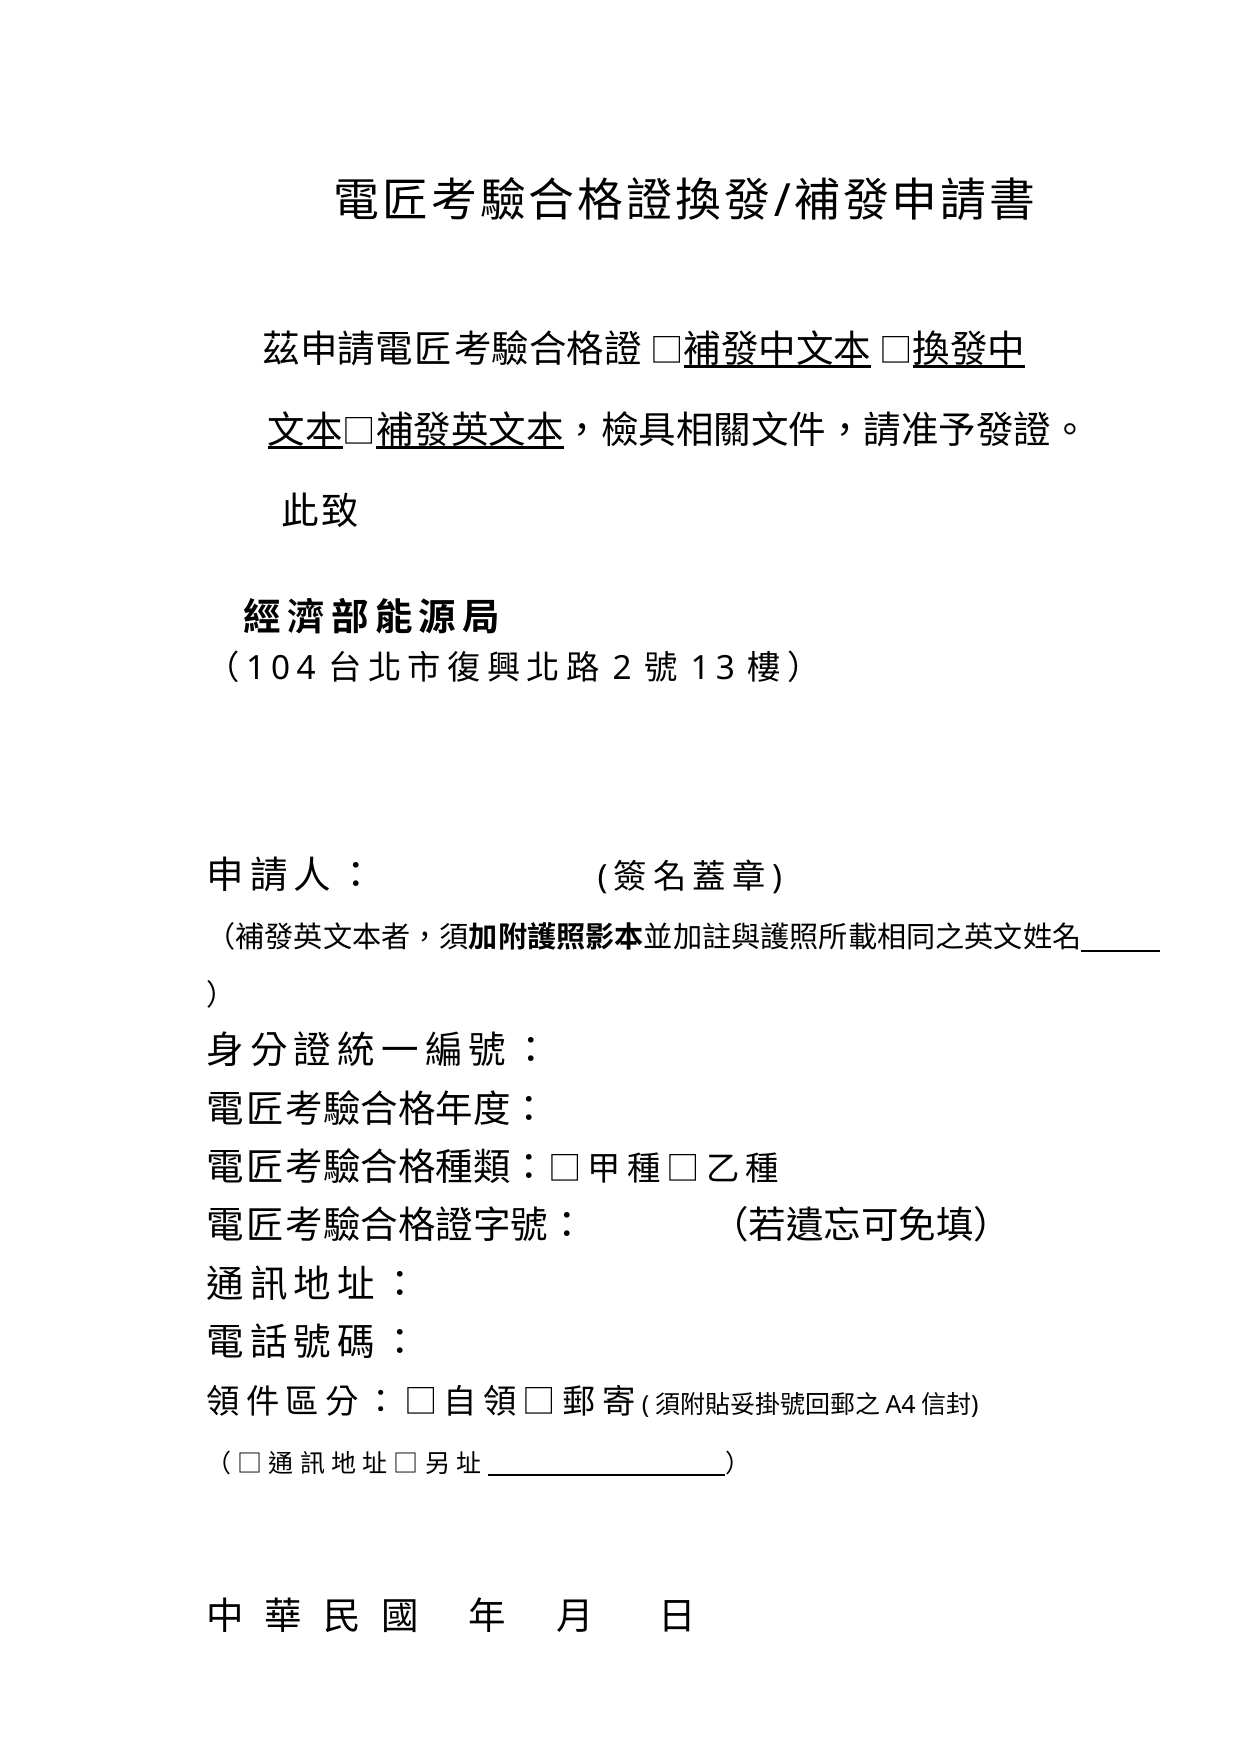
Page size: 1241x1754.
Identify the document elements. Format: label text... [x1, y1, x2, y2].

text 通訊地址： [206, 1251, 1162, 1309]
text （104台北市復興北路2號13樓） [206, 641, 1162, 689]
text 電匠考驗合格證換發/補發申請書 [206, 163, 1162, 230]
text 此致 [206, 481, 1162, 535]
text 茲申請電匠考驗合格證 □補發中文本 □換發中文本□補發英文本，檢具相關文件，請准予發證。 [262, 318, 1061, 454]
text 中華民國 年 月 日 [206, 1586, 1162, 1640]
text 身分證統一編號： [206, 1017, 1162, 1076]
text （補發英文本者，須加附護照影本並加註與護照所載相同之英文姓名 ） [206, 901, 1162, 1017]
text 電匠考驗合格種類：□甲種□乙種 [206, 1134, 1162, 1192]
text 申請人： (簽名蓋章) [206, 842, 1162, 901]
text 領件區分：□自領□郵寄(須附貼妥掛號回郵之A4信封) [206, 1367, 1162, 1426]
text 電匠考驗合格證字號： （若遺忘可免填） [206, 1192, 1162, 1251]
text （□通訊地址□另址 ） [206, 1426, 1162, 1484]
text 經濟部能源局 [206, 586, 1162, 641]
text 電匠考驗合格年度： [206, 1076, 1162, 1134]
text 電話號碼： [206, 1309, 1162, 1367]
